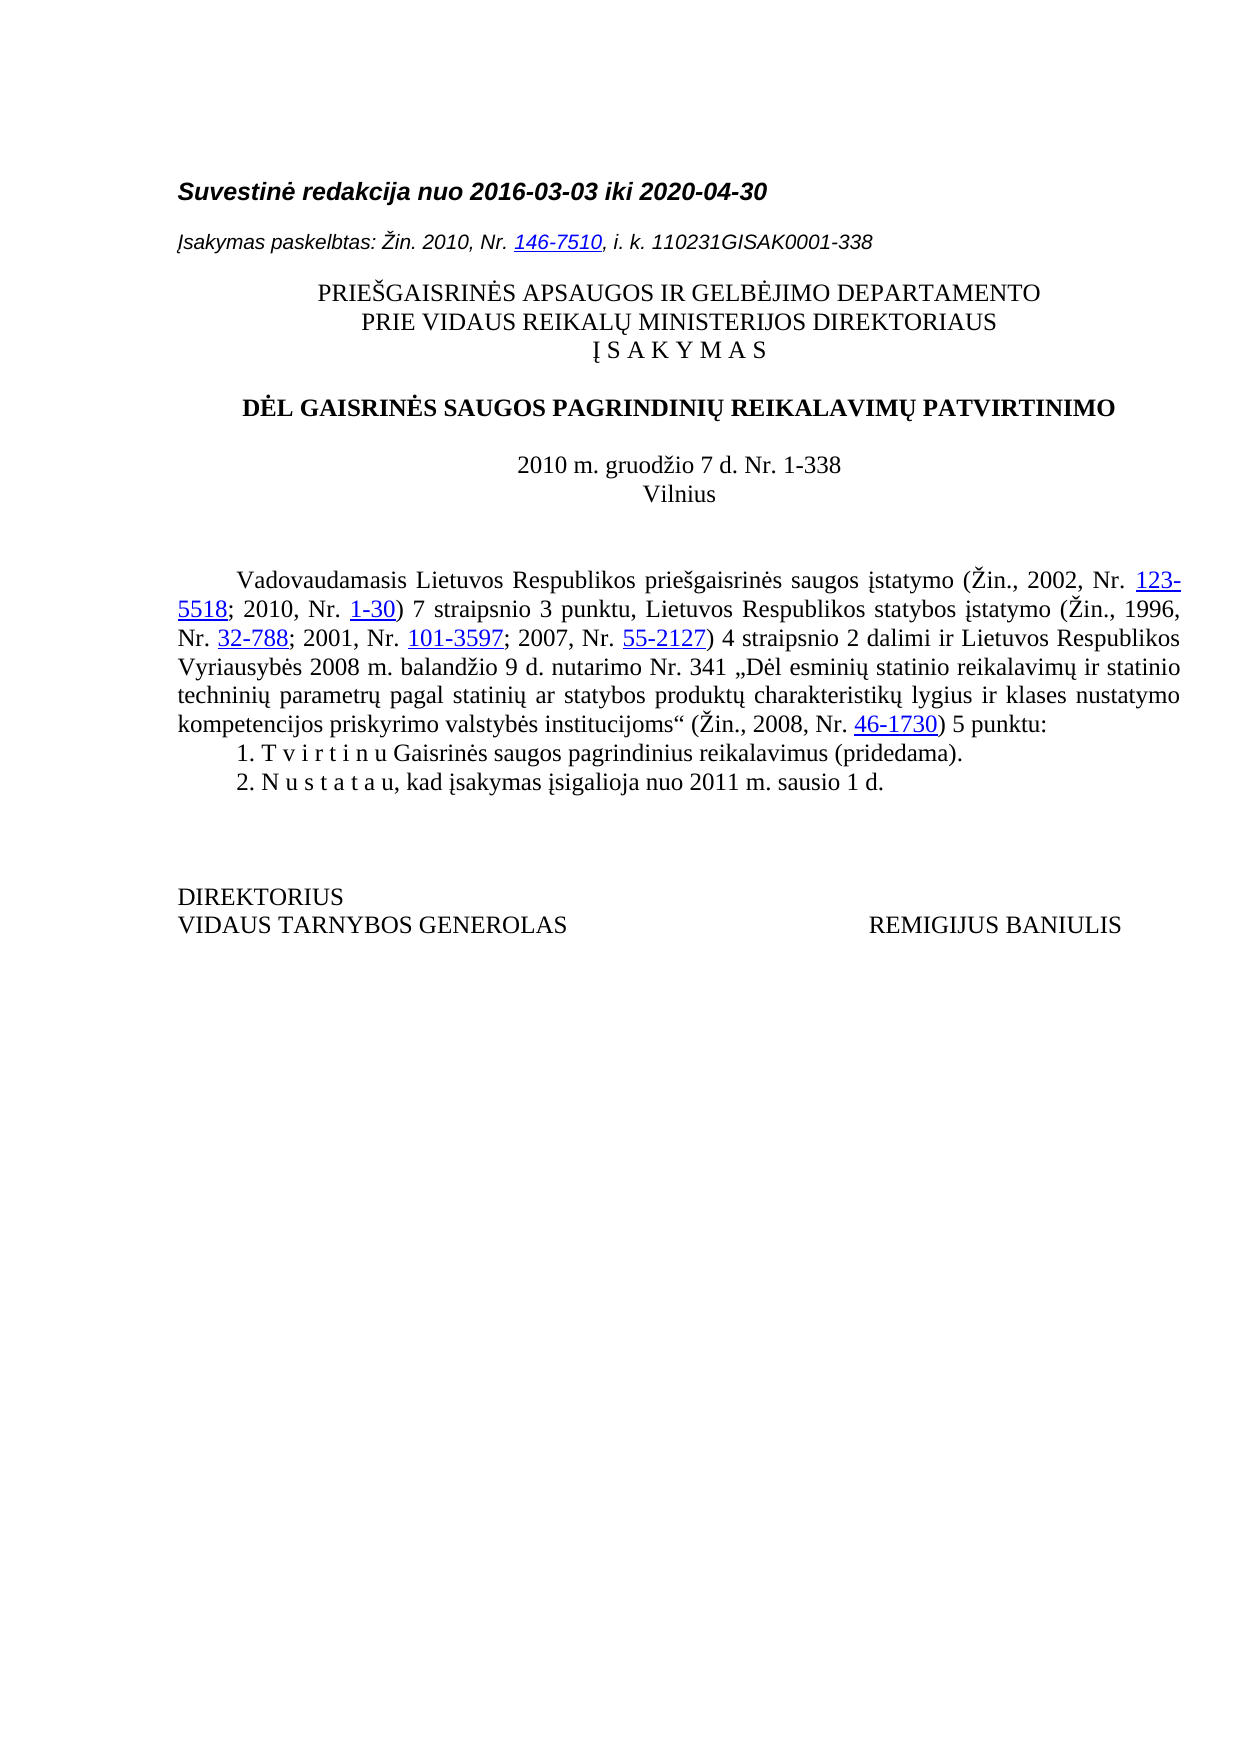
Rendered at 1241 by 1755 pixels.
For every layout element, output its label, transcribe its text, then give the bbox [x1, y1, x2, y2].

text 2. N u s t a t a u, kad įsakymas įsigalioja nuo 2011 m. sausio 1 d. [177, 767, 1181, 795]
text vidaus tarnybos generolas Remigijus Baniulis [177, 910, 1181, 939]
text PRIEŠGAISRINĖS APSAUGOS IR GELBĖJIMO DEPARTAMENTO [177, 278, 1181, 307]
text Direktorius [177, 882, 1181, 910]
text Vadovaudamasis Lietuvos Respublikos priešgaisrinės saugos įstatymo (Žin., 2002, Nr. 123-5518; 2010, Nr. 1-30) 7 straipsnio 3 punktu, Lietuvos Respublikos statybos įstatymo (Žin., 1996, Nr. 32-788; 2001, Nr. 101-3597; 2007, Nr. 55-2127) 4 straipsnio 2 dalimi ir Lietuvos Respublikos Vyriausybės 2008 m. balandžio 9 d. nutarimo Nr. 341 „Dėl esminių statinio reikalavimų ir statinio techninių parametrų pagal statinių ar statybos produktų charakteristikų lygius ir klases nustatymo kompetencijos priskyrimo valstybės institucijoms“ (Žin., 2008, Nr. 46-1730) 5 punktu: [177, 565, 1181, 738]
text Vilnius [177, 479, 1181, 508]
text Į S A K Y M A S [177, 335, 1181, 364]
text Suvestinė redakcija nuo 2016-03-03 iki 2020-04-30 [177, 177, 1181, 206]
text 1. T v i r t i n u Gaisrinės saugos pagrindinius reikalavimus (pridedama). [177, 738, 1181, 767]
text PRIE VIDAUS REIKALŲ MINISTERIJOS DIREKTORIAUS [177, 307, 1181, 335]
text DĖL GAISRINĖS SAUGOS PAGRINDINIŲ REIKALAVIMŲ PATVIRTINIMO [177, 393, 1181, 422]
text 2010 m. gruodžio 7 d. Nr. 1-338 [177, 450, 1181, 479]
text Įsakymas paskelbtas: Žin. 2010, Nr. 146-7510, i. k. 110231GISAK0001-338 [177, 230, 1181, 254]
